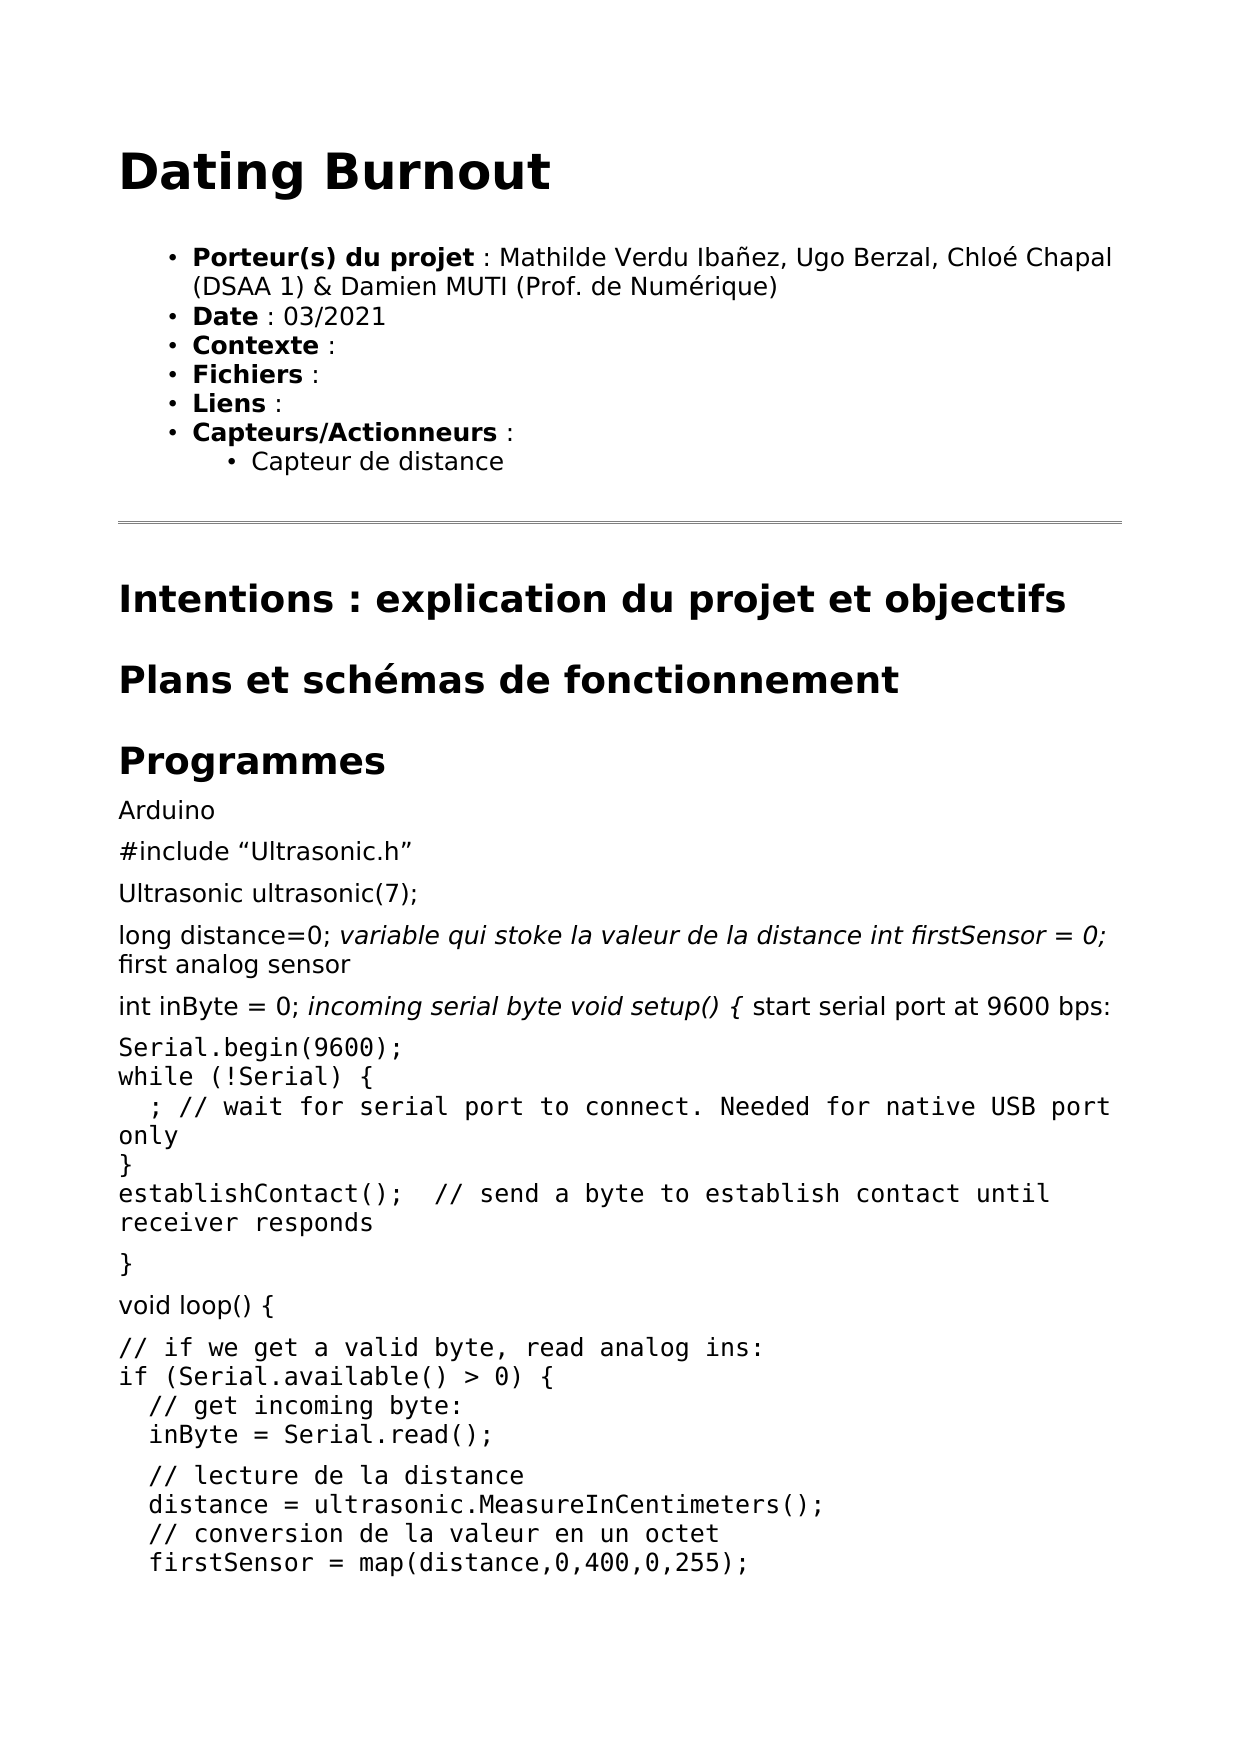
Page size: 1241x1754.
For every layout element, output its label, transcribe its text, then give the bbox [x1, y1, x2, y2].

subtitle Programmes [118, 740, 1122, 783]
list Date : 03/2021 [177, 302, 1122, 331]
text } [118, 1249, 1122, 1278]
text Ultrasonic ultrasonic(7); [118, 879, 1122, 908]
list Porteur(s) du projet : Mathilde Verdu Ibañez, Ugo Berzal, Chloé Chapal (DSAA 1) & Damien MUTI (Prof. de Numérique) [177, 243, 1122, 302]
text Serial.begin(9600); while (!Serial) { ; // wait for serial port to connect. Needed for native USB port only } establishContact(); // send a byte to establish contact until receiver responds [118, 1033, 1122, 1238]
list Capteurs/Actionneurs : [177, 418, 1122, 447]
list Contexte : [177, 331, 1122, 360]
text // lecture de la distance distance = ultrasonic.MeasureInCentimeters(); // conversion de la valeur en un octet firstSensor = map(distance,0,400,0,255); [118, 1461, 1122, 1607]
list Capteur de distance [236, 447, 1122, 477]
text Arduino [118, 796, 1122, 825]
text long distance=0; variable qui stoke la valeur de la distance int firstSensor = 0; first analog sensor [118, 921, 1122, 979]
text // if we get a valid byte, read analog ins: if (Serial.available() > 0) { // get incoming byte: inByte = Serial.read(); [118, 1333, 1122, 1449]
subtitle Intentions : explication du projet et objectifs [118, 577, 1122, 621]
subtitle Dating Burnout [118, 143, 1122, 201]
list Fichiers : [177, 360, 1122, 389]
text void loop() { [118, 1291, 1122, 1320]
text int inByte = 0; incoming serial byte void setup() { start serial port at 9600 bps: [118, 992, 1122, 1021]
text #include “Ultrasonic.h” [118, 838, 1122, 867]
list Liens : [177, 389, 1122, 418]
subtitle Plans et schémas de fonctionnement [118, 659, 1122, 702]
